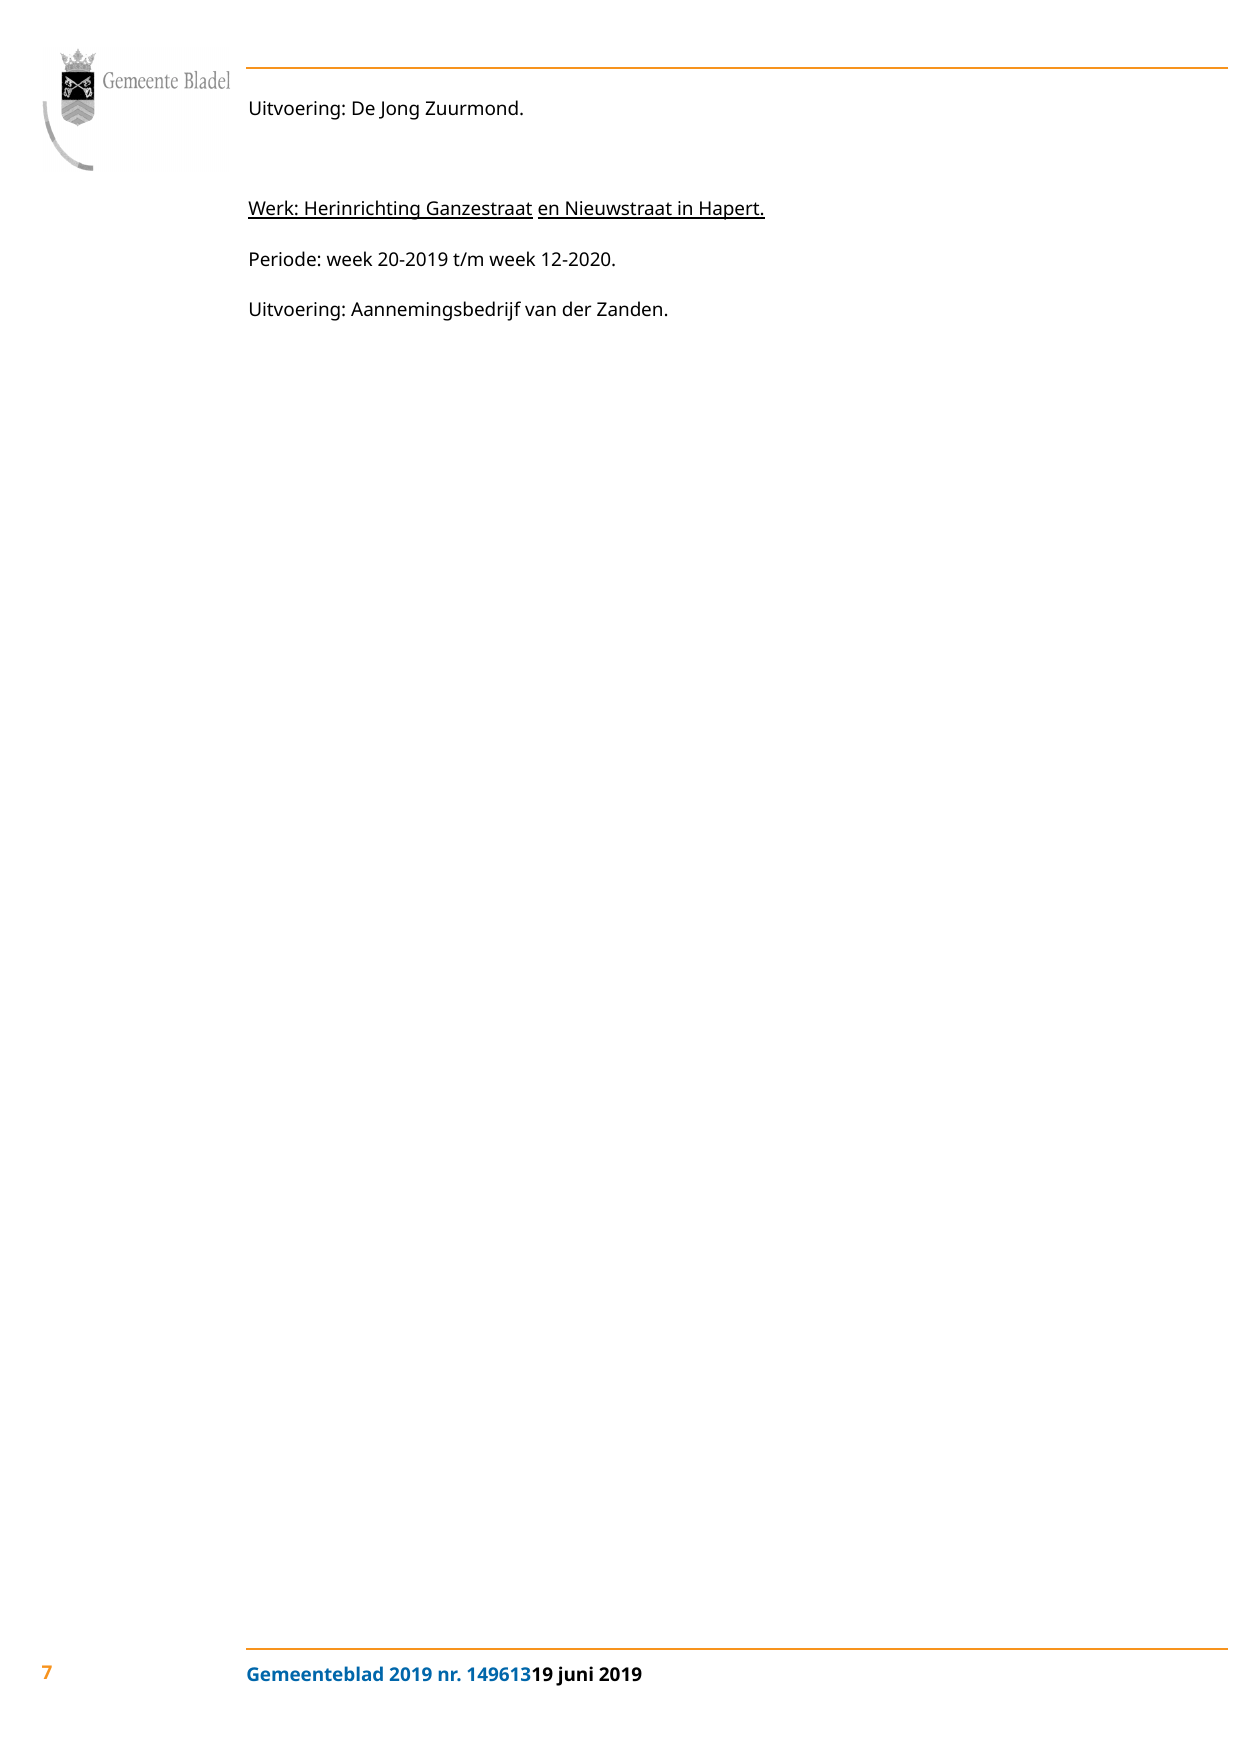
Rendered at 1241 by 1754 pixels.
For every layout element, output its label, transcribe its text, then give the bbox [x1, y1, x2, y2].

picture [41, 47, 231, 172]
text Periode: week 20-2019 t/m week 12-2020. [248, 246, 1152, 272]
text Uitvoering: Aannemingsbedrijf van der Zanden. [248, 296, 1152, 322]
text Werk: Herinrichting Ganzestraat en Nieuwstraat in Hapert. [248, 196, 1152, 221]
text Uitvoering: De Jong Zuurmond. [248, 95, 1152, 121]
